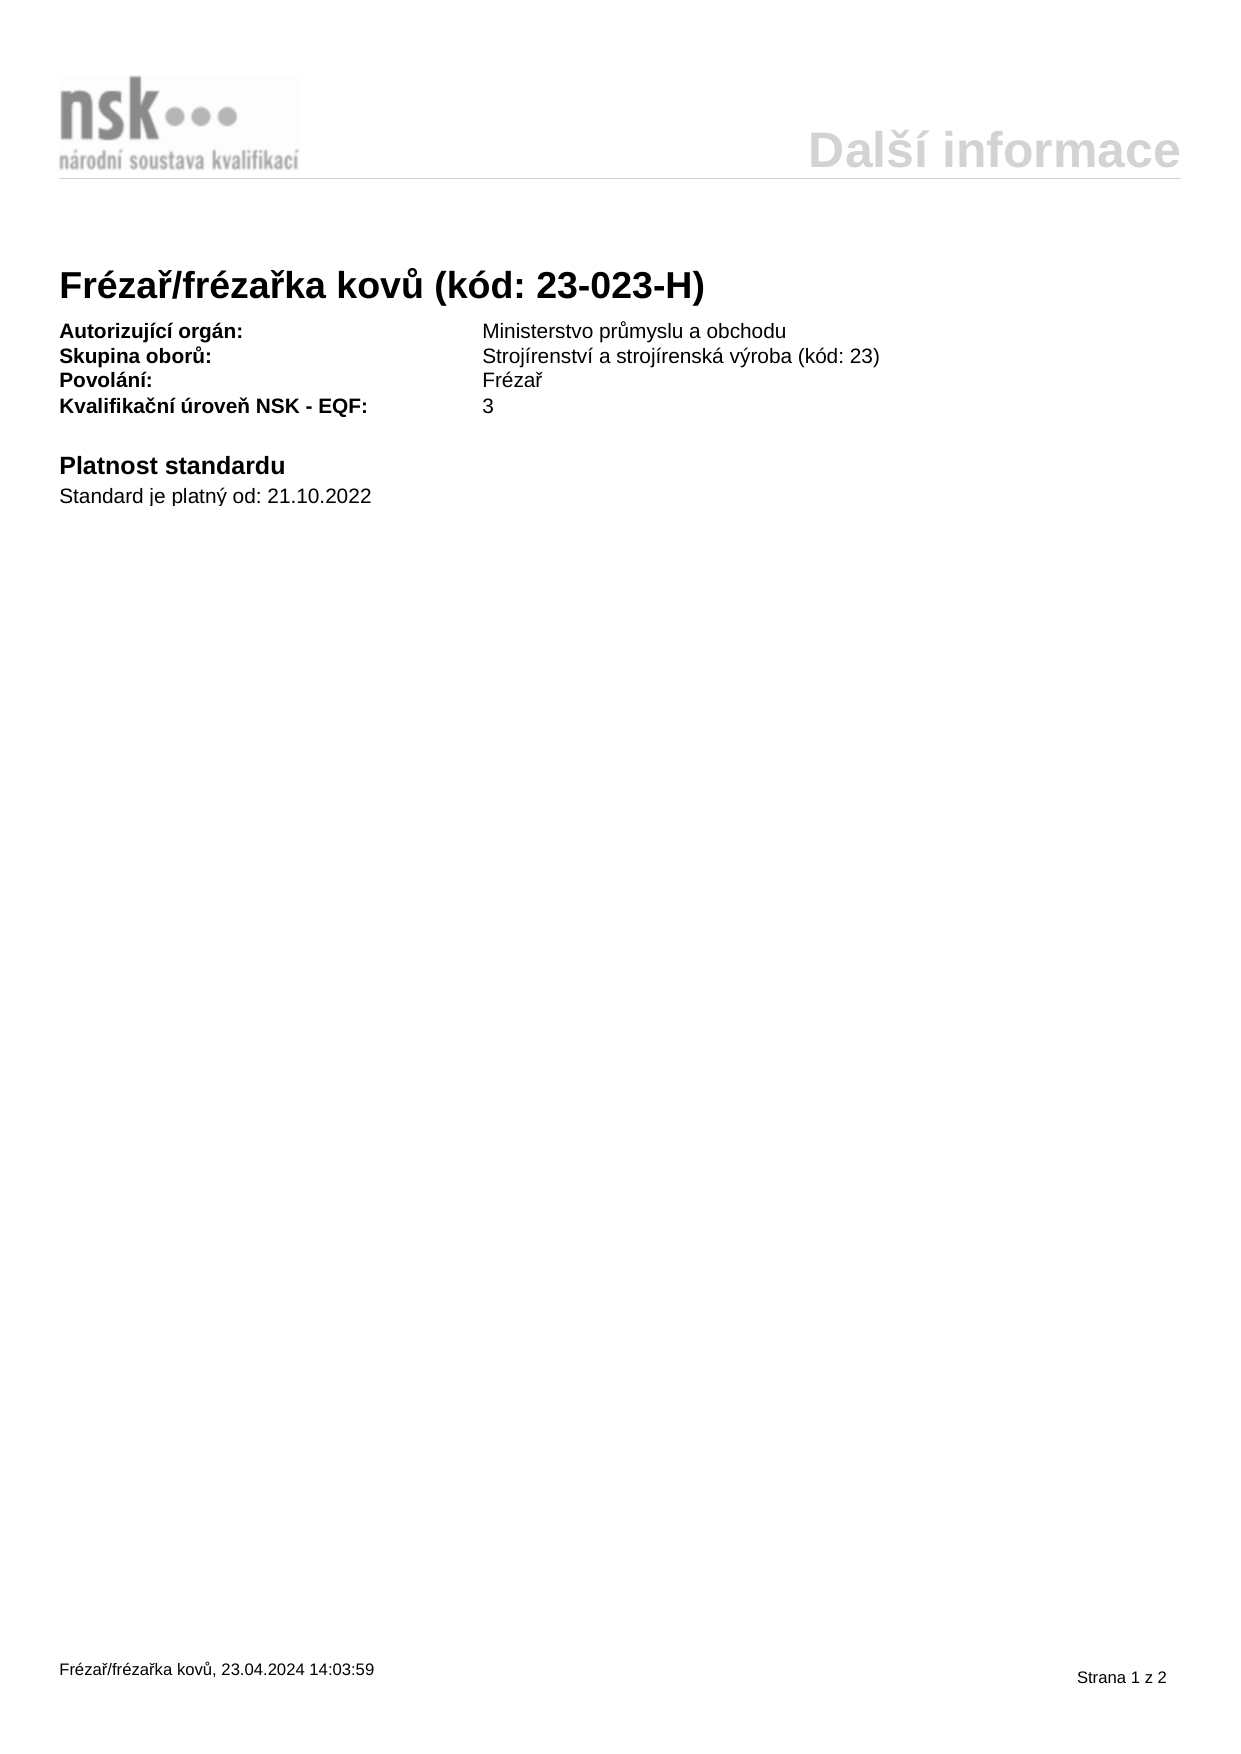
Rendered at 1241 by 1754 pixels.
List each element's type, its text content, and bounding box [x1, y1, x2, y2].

table_cell [482, 307, 619, 319]
table_cell Frézař/frézařka kovů (kód: 23-023-H) [59, 224, 1181, 307]
table_cell [627, 506, 861, 806]
table_cell Povolání: [59, 368, 482, 392]
table_cell [119, 806, 482, 1106]
table_cell [119, 307, 482, 319]
table_cell Frézař/frézařka kovů, 23.04.2024 14:03:59 [59, 1660, 861, 1696]
table_cell [1167, 307, 1181, 319]
table_cell [619, 307, 627, 319]
table_cell [861, 1106, 1167, 1383]
table_cell [627, 196, 861, 224]
table_cell [119, 196, 482, 224]
table_cell [482, 1106, 619, 1383]
table_cell [119, 172, 482, 178]
table_cell Strana 1 z 2 [861, 1660, 1167, 1696]
table_cell [1167, 1106, 1181, 1383]
table_cell [59, 179, 1181, 196]
table_cell [619, 196, 627, 224]
table_cell [861, 418, 1167, 447]
table_cell [1167, 196, 1181, 224]
table_cell Kvalifikační úroveň NSK - EQF: [59, 394, 482, 417]
table_cell [861, 196, 1167, 224]
table_cell [482, 1384, 619, 1659]
table_header Další informace [627, 59, 1181, 178]
table_cell [1167, 1660, 1181, 1696]
table_cell [59, 806, 119, 1106]
table_header [620, 59, 627, 172]
table_cell [119, 1384, 482, 1659]
table_cell [482, 806, 619, 1106]
table_cell Standard je platný od: 21.10.2022 [59, 484, 1181, 506]
table_cell Frézař [482, 368, 1181, 393]
table_cell [59, 307, 119, 319]
table_cell [861, 1384, 1167, 1659]
table_cell [627, 1106, 861, 1383]
table_cell [59, 196, 119, 224]
table_cell Autorizující orgán: [59, 319, 482, 343]
table_cell [619, 418, 627, 447]
table_cell [1167, 1384, 1181, 1659]
table_cell [627, 307, 861, 319]
table_cell [59, 172, 119, 178]
table_cell [1167, 806, 1181, 1106]
table_cell [1167, 418, 1181, 447]
table_cell [59, 506, 119, 806]
table_cell [119, 418, 482, 447]
table_cell [482, 196, 619, 224]
table_cell [59, 1106, 119, 1383]
table_cell [482, 418, 619, 447]
table_cell [59, 1384, 119, 1659]
table_cell [59, 418, 119, 447]
table_cell Skupina oborů: [59, 344, 482, 368]
table_cell [627, 1384, 861, 1659]
table_cell Platnost standardu [59, 448, 1181, 483]
table_cell [619, 1384, 627, 1659]
table_cell Ministerstvo průmyslu a obchodu [482, 319, 1181, 344]
picture [58, 59, 620, 172]
table_cell [619, 172, 627, 178]
table_cell 3 [482, 394, 1181, 417]
table_cell [482, 172, 619, 178]
table_cell [627, 806, 861, 1106]
table_cell [619, 806, 627, 1106]
table_cell [627, 418, 861, 447]
table_cell [482, 506, 619, 806]
table_cell [619, 1106, 627, 1383]
table_cell [619, 506, 627, 806]
table_cell [861, 307, 1167, 319]
table_cell [861, 806, 1167, 1106]
table_cell [119, 1106, 482, 1383]
table_cell [861, 506, 1167, 806]
table_cell [1167, 506, 1181, 806]
table_cell [119, 506, 482, 806]
table_cell Strojírenství a strojírenská výroba (kód: 23) [482, 344, 1181, 368]
